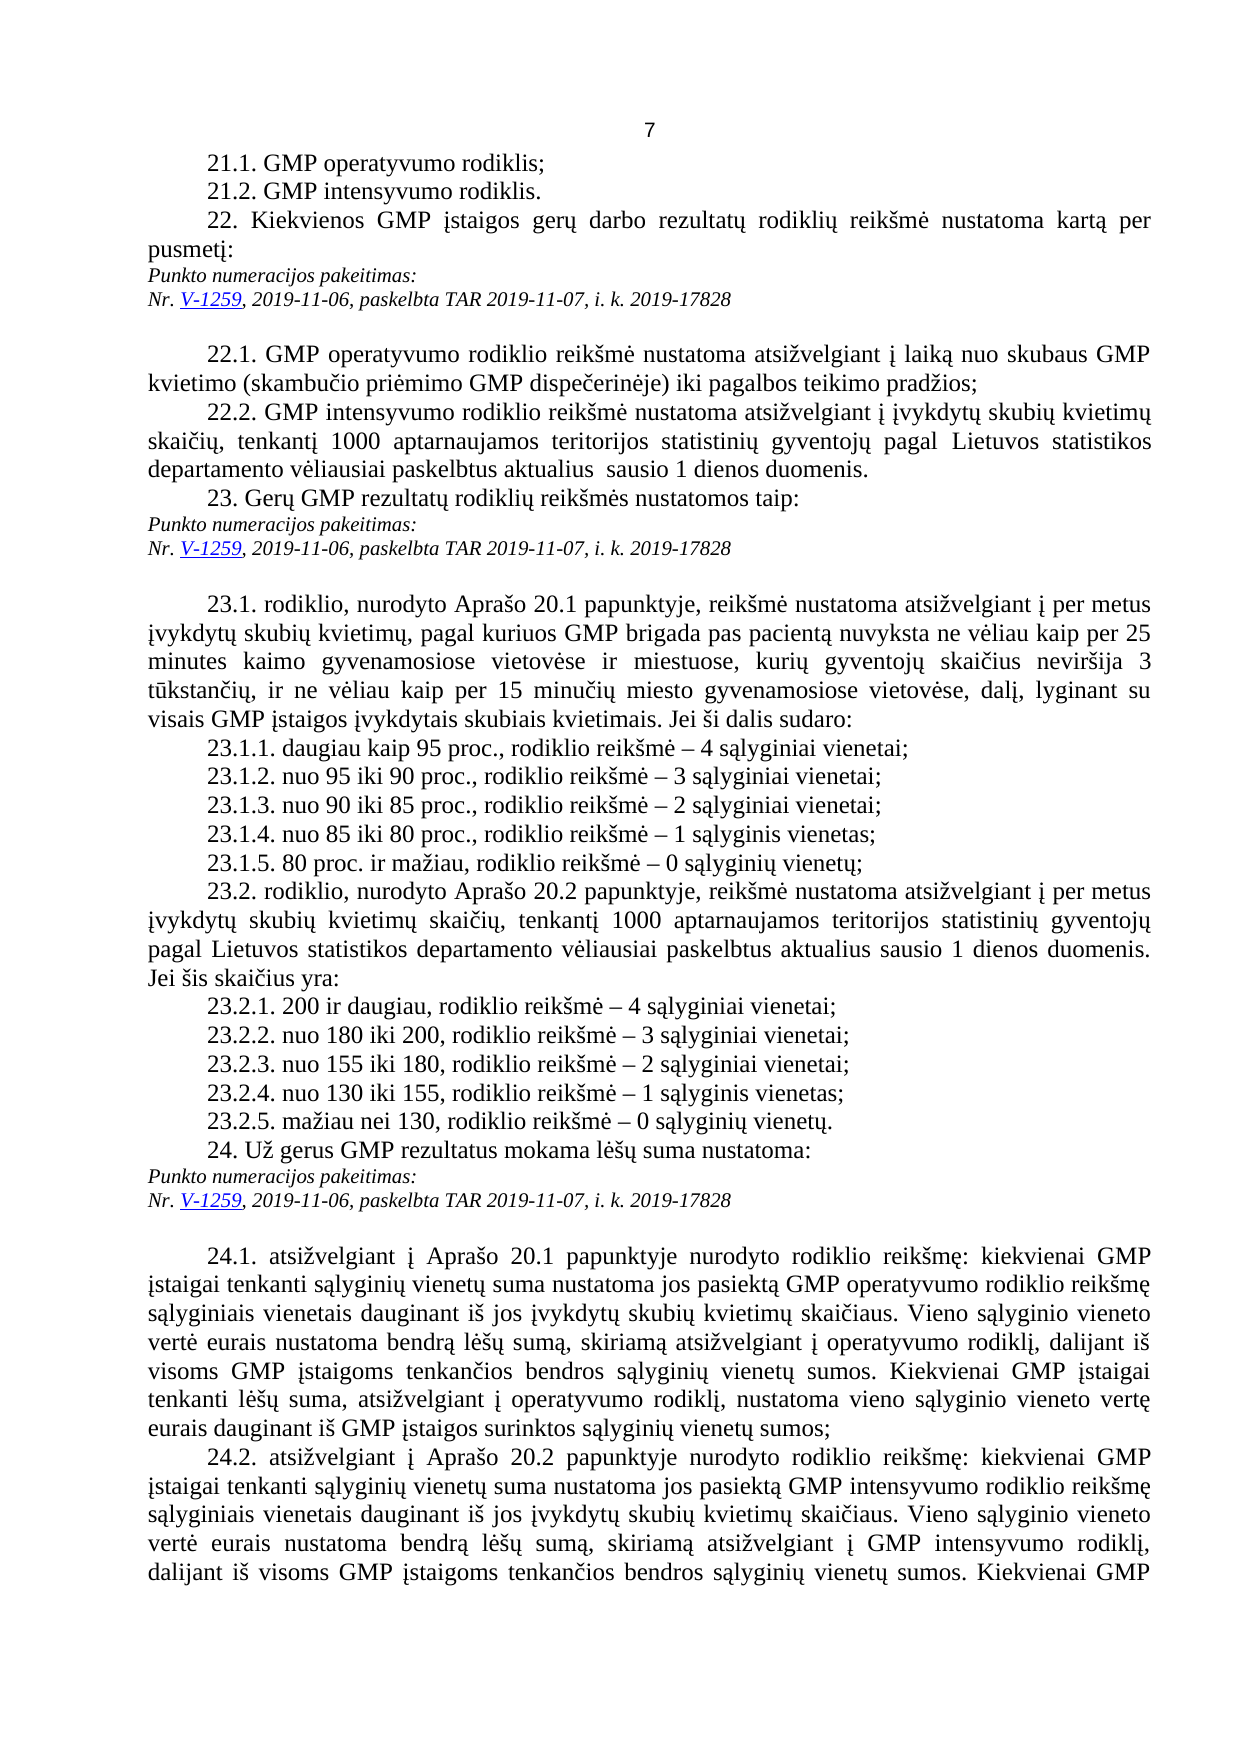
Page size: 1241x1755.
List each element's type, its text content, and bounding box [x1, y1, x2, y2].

text 23.1. rodiklio, nurodyto Aprašo 20.1 papunktyje, reikšmė nustatoma atsižvelgiant į per metus įvykdytų skubių kvietimų, pagal kuriuos GMP brigada pas pacientą nuvyksta ne vėliau kaip per 25 minutes kaimo gyvenamosiose vietovėse ir miestuose, kurių gyventojų skaičius neviršija 3 tūkstančių, ir ne vėliau kaip per 15 minučių miesto gyvenamosiose vietovėse, dalį, lyginant su visais GMP įstaigos įvykdytais skubiais kvietimais. Jei ši dalis sudaro: [148, 589, 1152, 733]
text 23.1.2. nuo 95 iki 90 proc., rodiklio reikšmė – 3 sąlyginiai vienetai; [148, 761, 1152, 790]
text 24.1. atsižvelgiant į Aprašo 20.1 papunktyje nurodyto rodiklio reikšmę: kiekvienai GMP įstaigai tenkanti sąlyginių vienetų suma nustatoma jos pasiektą GMP operatyvumo rodiklio reikšmę sąlyginiais vienetais dauginant iš jos įvykdytų skubių kvietimų skaičiaus. Vieno sąlyginio vieneto vertė eurais nustatoma bendrą lėšų sumą, skiriamą atsižvelgiant į operatyvumo rodiklį, dalijant iš visoms GMP įstaigoms tenkančios bendros sąlyginių vienetų sumos. Kiekvienai GMP įstaigai tenkanti lėšų suma, atsižvelgiant į operatyvumo rodiklį, nustatoma vieno sąlyginio vieneto vertę eurais dauginant iš GMP įstaigos surinktos sąlyginių vienetų sumos; [148, 1241, 1152, 1442]
text Punkto numeracijos pakeitimas: [148, 1164, 1152, 1188]
text 23.2.3. nuo 155 iki 180, rodiklio reikšmė – 2 sąlyginiai vienetai; [148, 1049, 1152, 1078]
text Nr. V-1259, 2019-11-06, paskelbta TAR 2019-11-07, i. k. 2019-17828 [148, 536, 1152, 560]
text 22. Kiekvienos GMP įstaigos gerų darbo rezultatų rodiklių reikšmė nustatoma kartą per pusmetį: [148, 205, 1152, 263]
text Punkto numeracijos pakeitimas: [148, 512, 1152, 536]
text 22.1. GMP operatyvumo rodiklio reikšmė nustatoma atsižvelgiant į laiką nuo skubaus GMP kvietimo (skambučio priėmimo GMP dispečerinėje) iki pagalbos teikimo pradžios; [148, 339, 1152, 397]
text 23.2. rodiklio, nurodyto Aprašo 20.2 papunktyje, reikšmė nustatoma atsižvelgiant į per metus įvykdytų skubių kvietimų skaičių, tenkantį 1000 aptarnaujamos teritorijos statistinių gyventojų pagal Lietuvos statistikos departamento vėliausiai paskelbtus aktualius sausio 1 dienos duomenis. Jei šis skaičius yra: [148, 876, 1152, 991]
text 23.2.4. nuo 130 iki 155, rodiklio reikšmė – 1 sąlyginis vienetas; [148, 1078, 1152, 1106]
text 23.2.5. mažiau nei 130, rodiklio reikšmė – 0 sąlyginių vienetų. [148, 1106, 1152, 1135]
text 24.2. atsižvelgiant į Aprašo 20.2 papunktyje nurodyto rodiklio reikšmę: kiekvienai GMP įstaigai tenkanti sąlyginių vienetų suma nustatoma jos pasiektą GMP intensyvumo rodiklio reikšmę sąlyginiais vienetais dauginant iš jos įvykdytų skubių kvietimų skaičiaus. Vieno sąlyginio vieneto vertė eurais nustatoma bendrą lėšų sumą, skiriamą atsižvelgiant į GMP intensyvumo rodiklį, dalijant iš visoms GMP įstaigoms tenkančios bendros sąlyginių vienetų sumos. Kiekvienai GMP [148, 1442, 1152, 1586]
text 23.1.3. nuo 90 iki 85 proc., rodiklio reikšmė – 2 sąlyginiai vienetai; [148, 790, 1152, 819]
text Punkto numeracijos pakeitimas: [148, 263, 1152, 287]
text 23.1.5. 80 proc. ir mažiau, rodiklio reikšmė – 0 sąlyginių vienetų; [148, 848, 1152, 876]
text 22.2. GMP intensyvumo rodiklio reikšmė nustatoma atsižvelgiant į įvykdytų skubių kvietimų skaičių, tenkantį 1000 aptarnaujamos teritorijos statistinių gyventojų pagal Lietuvos statistikos departamento vėliausiai paskelbtus aktualius sausio 1 dienos duomenis. [148, 397, 1152, 483]
text 21.1. GMP operatyvumo rodiklis; [148, 148, 1152, 176]
text Nr. V-1259, 2019-11-06, paskelbta TAR 2019-11-07, i. k. 2019-17828 [148, 287, 1152, 311]
text 23. Gerų GMP rezultatų rodiklių reikšmės nustatomos taip: [148, 483, 1152, 512]
text 21.2. GMP intensyvumo rodiklis. [148, 176, 1152, 205]
text 23.1.1. daugiau kaip 95 proc., rodiklio reikšmė – 4 sąlyginiai vienetai; [148, 733, 1152, 761]
text 23.2.2. nuo 180 iki 200, rodiklio reikšmė – 3 sąlyginiai vienetai; [148, 1020, 1152, 1049]
text 23.1.4. nuo 85 iki 80 proc., rodiklio reikšmė – 1 sąlyginis vienetas; [148, 819, 1152, 848]
text Nr. V-1259, 2019-11-06, paskelbta TAR 2019-11-07, i. k. 2019-17828 [148, 1188, 1152, 1212]
text 24. Už gerus GMP rezultatus mokama lėšų suma nustatoma: [148, 1135, 1152, 1164]
text 23.2.1. 200 ir daugiau, rodiklio reikšmė – 4 sąlyginiai vienetai; [148, 991, 1152, 1020]
